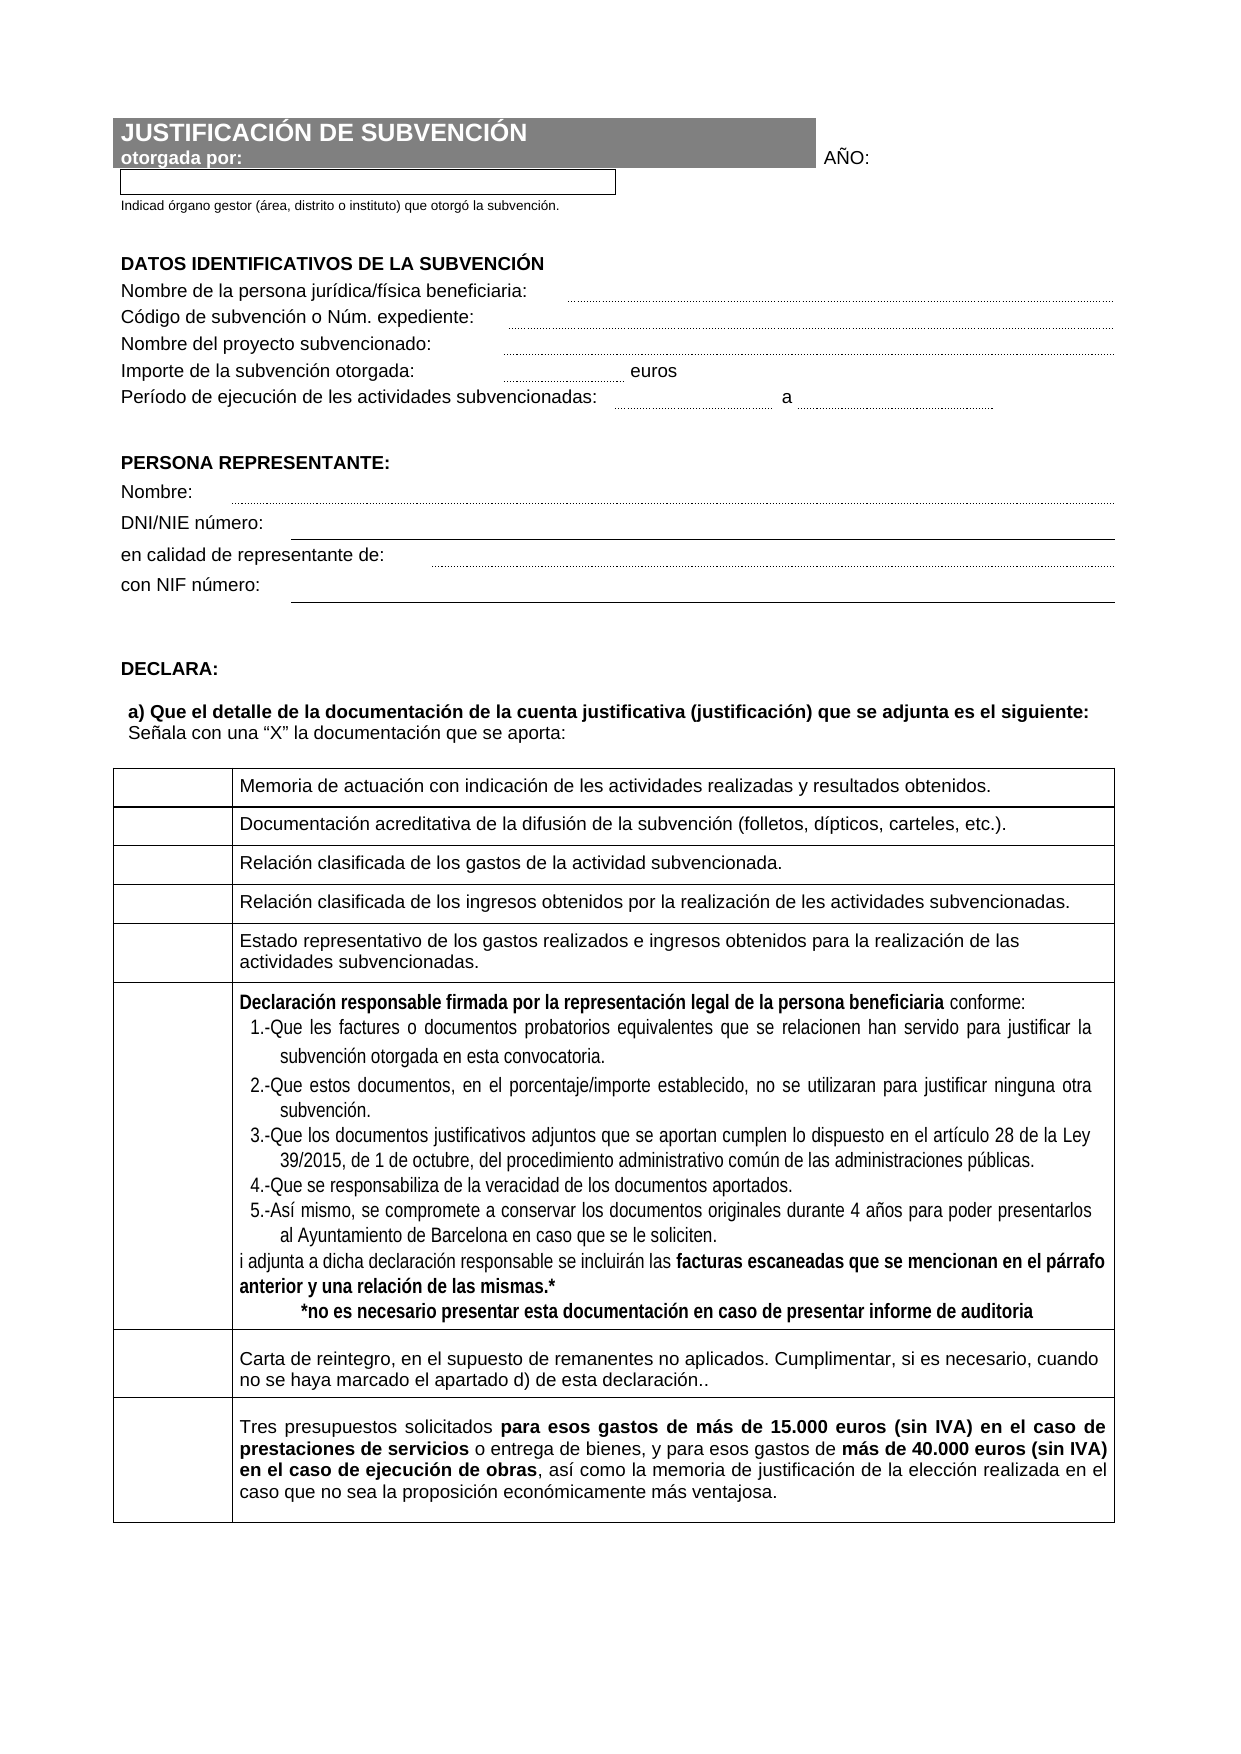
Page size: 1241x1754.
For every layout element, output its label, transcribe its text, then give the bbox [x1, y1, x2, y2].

table_cell [1115, 473, 1131, 502]
table_cell [37, 806, 113, 845]
table_cell Período de ejecución de les actividades subvencionadas: [113, 381, 615, 407]
table_cell [37, 473, 113, 502]
table_cell a [774, 381, 798, 407]
table_cell Declaración responsable firmada por la representación legal de la persona beneficiaria conforme: 1.-Que les factures o documentos probatorios equivalentes que se relacionen han servido para justificar la subvención otorgada en esta convocatoria. 2.-Que estos documentos, en el porcentaje/importe establecido, no se utilizaran para justificar ninguna otra subvención. 3.-Que los documentos justificativos adjuntos que se aportan cumplen lo dispuesto en el artículo 28 de la Ley 39/2015, de 1 de octubre, del procedimiento administrativo común de las administraciones públicas. 4.-Que se responsabiliza de la veracidad de los documentos aportados. 5.-Así mismo, se compromete a conservar los documentos originales durante 4 años para poder presentarlos al Ayuntamiento de Barcelona en caso que se le soliciten. i adjunta a dicha declaración responsable se incluirán las facturas escaneadas que se mencionan en el párrafo anterior y una relación de las mismas.* *no es necesario presentar esta documentación en caso de presentar informe de auditoria [233, 983, 1114, 1328]
table_cell [1131, 195, 1207, 222]
table_cell [1208, 1329, 1240, 1397]
table_cell [1075, 222, 1115, 248]
table_cell [687, 222, 774, 248]
table_cell Nombre del proyecto subvencionado: [113, 328, 504, 354]
table_cell a) Que el detalle de la documentación de la cuenta justificativa (justificación) que se adjunta es el siguiente: Señala con una “X” la documentación que se aporta: [121, 679, 1115, 768]
table_cell [1131, 566, 1207, 602]
table_cell [1208, 473, 1240, 502]
table_cell [1039, 381, 1071, 407]
table_cell [1115, 328, 1131, 354]
table_cell [1208, 845, 1240, 884]
table_cell [114, 808, 232, 845]
table_cell [1208, 602, 1240, 646]
table_cell [37, 768, 113, 806]
table_cell [1131, 381, 1207, 407]
table_cell [816, 222, 993, 248]
table_cell [1208, 408, 1240, 473]
table_cell [816, 195, 993, 222]
table_cell [1208, 679, 1240, 768]
table_cell [121, 602, 232, 646]
table_cell [1115, 408, 1131, 473]
table_cell [1075, 408, 1115, 473]
table_cell [1131, 884, 1207, 923]
table_cell Nombre de la persona jurídica/física beneficiaria: [113, 275, 568, 301]
table_cell [1075, 354, 1115, 381]
table_cell [1208, 646, 1240, 679]
table_cell [816, 248, 993, 275]
table_cell [1075, 195, 1115, 222]
table_cell [37, 222, 113, 248]
table_cell Relación clasificada de los ingresos obtenidos por la realización de les actividades subvencionadas. [233, 885, 1114, 923]
table_cell [504, 354, 623, 381]
table_cell [37, 1329, 113, 1397]
table_cell [804, 248, 816, 275]
table_cell [1131, 923, 1207, 982]
table_cell [1208, 301, 1240, 328]
table_cell [562, 603, 804, 646]
table_cell [995, 169, 1039, 195]
table_cell [616, 169, 804, 195]
table_cell [1115, 1522, 1240, 1630]
table_cell [1208, 982, 1240, 1328]
table_cell [1115, 301, 1131, 328]
table_cell Código de subvención o Núm. expediente: [113, 301, 509, 328]
table_cell [798, 248, 804, 275]
table_cell [37, 884, 113, 923]
table_cell [1208, 884, 1240, 923]
table_cell [1208, 503, 1240, 539]
table_cell [1131, 768, 1207, 806]
table_cell [1071, 248, 1075, 275]
table_cell [114, 885, 232, 923]
table_cell en calidad de representante de: [113, 539, 432, 566]
table_cell [995, 248, 1039, 275]
table_cell [1115, 923, 1131, 982]
table_header [1115, 118, 1131, 168]
table_cell [1075, 248, 1115, 275]
table_cell [1039, 169, 1071, 195]
table_cell [37, 503, 113, 539]
table_cell [995, 195, 1039, 222]
table_cell [1115, 884, 1131, 923]
table_cell [1208, 381, 1240, 407]
table_cell [37, 602, 113, 646]
table_cell [1039, 248, 1071, 275]
table_cell [1115, 248, 1131, 275]
table_cell [647, 248, 687, 275]
table_cell [232, 602, 562, 646]
table_cell [1131, 679, 1207, 768]
table_cell [1115, 845, 1131, 884]
table_cell [1208, 195, 1240, 222]
table_cell [509, 301, 1115, 328]
table_cell [1131, 845, 1207, 884]
table_cell [113, 169, 120, 195]
table_cell [1115, 1397, 1131, 1522]
table_cell [37, 539, 113, 566]
table_cell [37, 381, 113, 407]
table_cell [113, 679, 121, 768]
table_cell [114, 846, 232, 884]
table_cell Carta de reintegro, en el supuesto de remanentes no aplicados. Cumplimentar, si es necesario, cuando no se haya marcado el apartado d) de esta declaración.. [233, 1330, 1114, 1397]
table_cell [615, 381, 774, 407]
table_cell [1071, 381, 1075, 407]
table_header [1075, 118, 1115, 168]
table_header JUSTIFICACIÓN DE SUBVENCIÓN otorgada por: [113, 118, 816, 168]
table_cell [1071, 195, 1075, 222]
table_cell [1131, 473, 1207, 502]
table_header [1131, 118, 1207, 168]
table_cell [37, 679, 113, 768]
table_cell [1131, 301, 1207, 328]
table_header [121, 170, 615, 194]
table_cell [37, 275, 113, 301]
table_cell [1115, 381, 1131, 407]
table_cell [1115, 275, 1131, 301]
table_cell [1115, 503, 1131, 539]
table_cell [1131, 408, 1207, 473]
table_cell [1131, 503, 1207, 539]
table_header [1208, 118, 1240, 168]
table_cell [1208, 169, 1240, 195]
table_cell [37, 982, 113, 1328]
table_cell [1115, 768, 1131, 806]
table_cell [113, 222, 687, 248]
table_cell [114, 1398, 232, 1522]
table_cell [1115, 679, 1131, 768]
table_cell [1208, 539, 1240, 566]
table_cell [1131, 222, 1207, 248]
table_cell [1115, 539, 1131, 566]
table_cell [1115, 806, 1131, 845]
table_cell Documentación acreditativa de la difusión de la subvención (folletos, dípticos, carteles, etc.). [233, 808, 1114, 845]
table_cell Estado representativo de los gastos realizados e ingresos obtenidos para la realización de las actividades subvencionadas. [233, 924, 1114, 982]
table_cell DATOS IDENTIFICATIVOS DE LA SUBVENCIÓN [113, 248, 647, 275]
table_cell euros [623, 354, 1075, 381]
table_cell [1115, 169, 1131, 195]
table_cell [504, 328, 1115, 354]
table_cell [1115, 222, 1131, 248]
table_cell [1208, 354, 1240, 381]
table_cell [1131, 1329, 1207, 1397]
table_cell Tres presupuestos solicitados para esos gastos de más de 15.000 euros (sin IVA) en el caso de prestaciones de servicios o entrega de bienes, y para esos gastos de más de 40.000 euros (sin IVA) en el caso de ejecución de obras, así como la memoria de justificación de la elección realizada en el caso que no sea la proposición económicamente más ventajosa. [233, 1398, 1114, 1522]
table_cell [816, 169, 993, 195]
table_cell [37, 354, 113, 381]
table_cell [37, 1397, 113, 1522]
table_cell [37, 248, 113, 275]
table_cell [1131, 248, 1207, 275]
table_cell [995, 222, 1039, 248]
table_cell [1208, 768, 1240, 806]
table_cell [1131, 539, 1207, 566]
table_cell b)b) En relación al régimen de IVA : Señalar con una “X” la opción en la que se encuentre: [121, 1523, 1115, 1630]
table_cell Indicad órgano gestor (área, distrito o instituto) que otorgó la subvención. [113, 195, 804, 222]
table_cell [804, 195, 816, 222]
table_cell [37, 646, 113, 679]
table_cell [114, 983, 232, 1328]
table_cell [1115, 982, 1131, 1328]
table_cell [1208, 222, 1240, 248]
table_cell [1075, 381, 1115, 407]
table_cell [1115, 566, 1131, 602]
table_cell [687, 248, 774, 275]
table_cell [995, 603, 1039, 646]
table_cell [1131, 806, 1207, 845]
table_cell [1208, 806, 1240, 845]
table_cell [1115, 1329, 1131, 1397]
table_cell [774, 248, 798, 275]
table_cell DECLARA: [113, 646, 1207, 679]
table_cell Importe de la subvención otorgada: [113, 354, 504, 381]
table_cell [1115, 195, 1131, 222]
table_cell [1075, 169, 1115, 195]
table_cell [37, 169, 113, 195]
table_cell [232, 473, 1115, 502]
table_cell [1039, 195, 1071, 222]
table_header [1071, 118, 1075, 168]
table_cell [1131, 982, 1207, 1328]
table_cell [37, 845, 113, 884]
table_cell Relación clasificada de los gastos de la actividad subvencionada. [233, 846, 1114, 884]
table_cell [291, 503, 1115, 539]
table_cell [568, 275, 1115, 301]
table_cell con NIF número: [113, 566, 291, 602]
table_cell [798, 381, 993, 407]
table_cell [1039, 222, 1071, 248]
table_cell [432, 540, 1115, 566]
table_cell [114, 1330, 232, 1397]
table_cell [291, 566, 1115, 602]
table_cell [1208, 275, 1240, 301]
table_cell [37, 566, 113, 602]
table_cell [114, 769, 232, 806]
table_cell [37, 328, 113, 354]
table_cell [37, 195, 113, 222]
table_cell [37, 923, 113, 982]
table_cell [804, 222, 816, 248]
table_cell [113, 1523, 121, 1630]
table_cell [804, 169, 816, 195]
table_cell [1208, 566, 1240, 602]
table_cell [1071, 222, 1075, 248]
table_cell [1131, 275, 1207, 301]
table_cell [37, 301, 113, 328]
table_cell [1208, 248, 1240, 275]
table_cell [37, 1522, 113, 1630]
table_cell DNI/NIE número: [113, 503, 291, 539]
table_cell [1208, 328, 1240, 354]
table_cell [1115, 354, 1131, 381]
table_cell [1208, 923, 1240, 982]
table_cell [1131, 328, 1207, 354]
table_cell Memoria de actuación con indicación de les actividades realizadas y resultados obtenidos. [233, 769, 1114, 806]
table_cell [804, 603, 995, 646]
table_cell [37, 408, 113, 473]
table_cell [1131, 1397, 1207, 1522]
table_cell Nombre: [113, 473, 232, 502]
table_cell [774, 222, 798, 248]
table_cell [995, 381, 1039, 407]
table_cell [1131, 354, 1207, 381]
table_header AÑO: [816, 118, 1071, 168]
table_cell [1208, 1397, 1240, 1522]
table_cell [113, 602, 121, 646]
table_cell [1131, 169, 1207, 195]
table_cell PERSONA REPRESENTANTE: [113, 408, 1075, 473]
table_cell [1039, 602, 1207, 646]
table_cell [1071, 169, 1075, 195]
table_cell [798, 222, 804, 248]
table_header [37, 118, 113, 168]
table_cell [114, 924, 232, 982]
